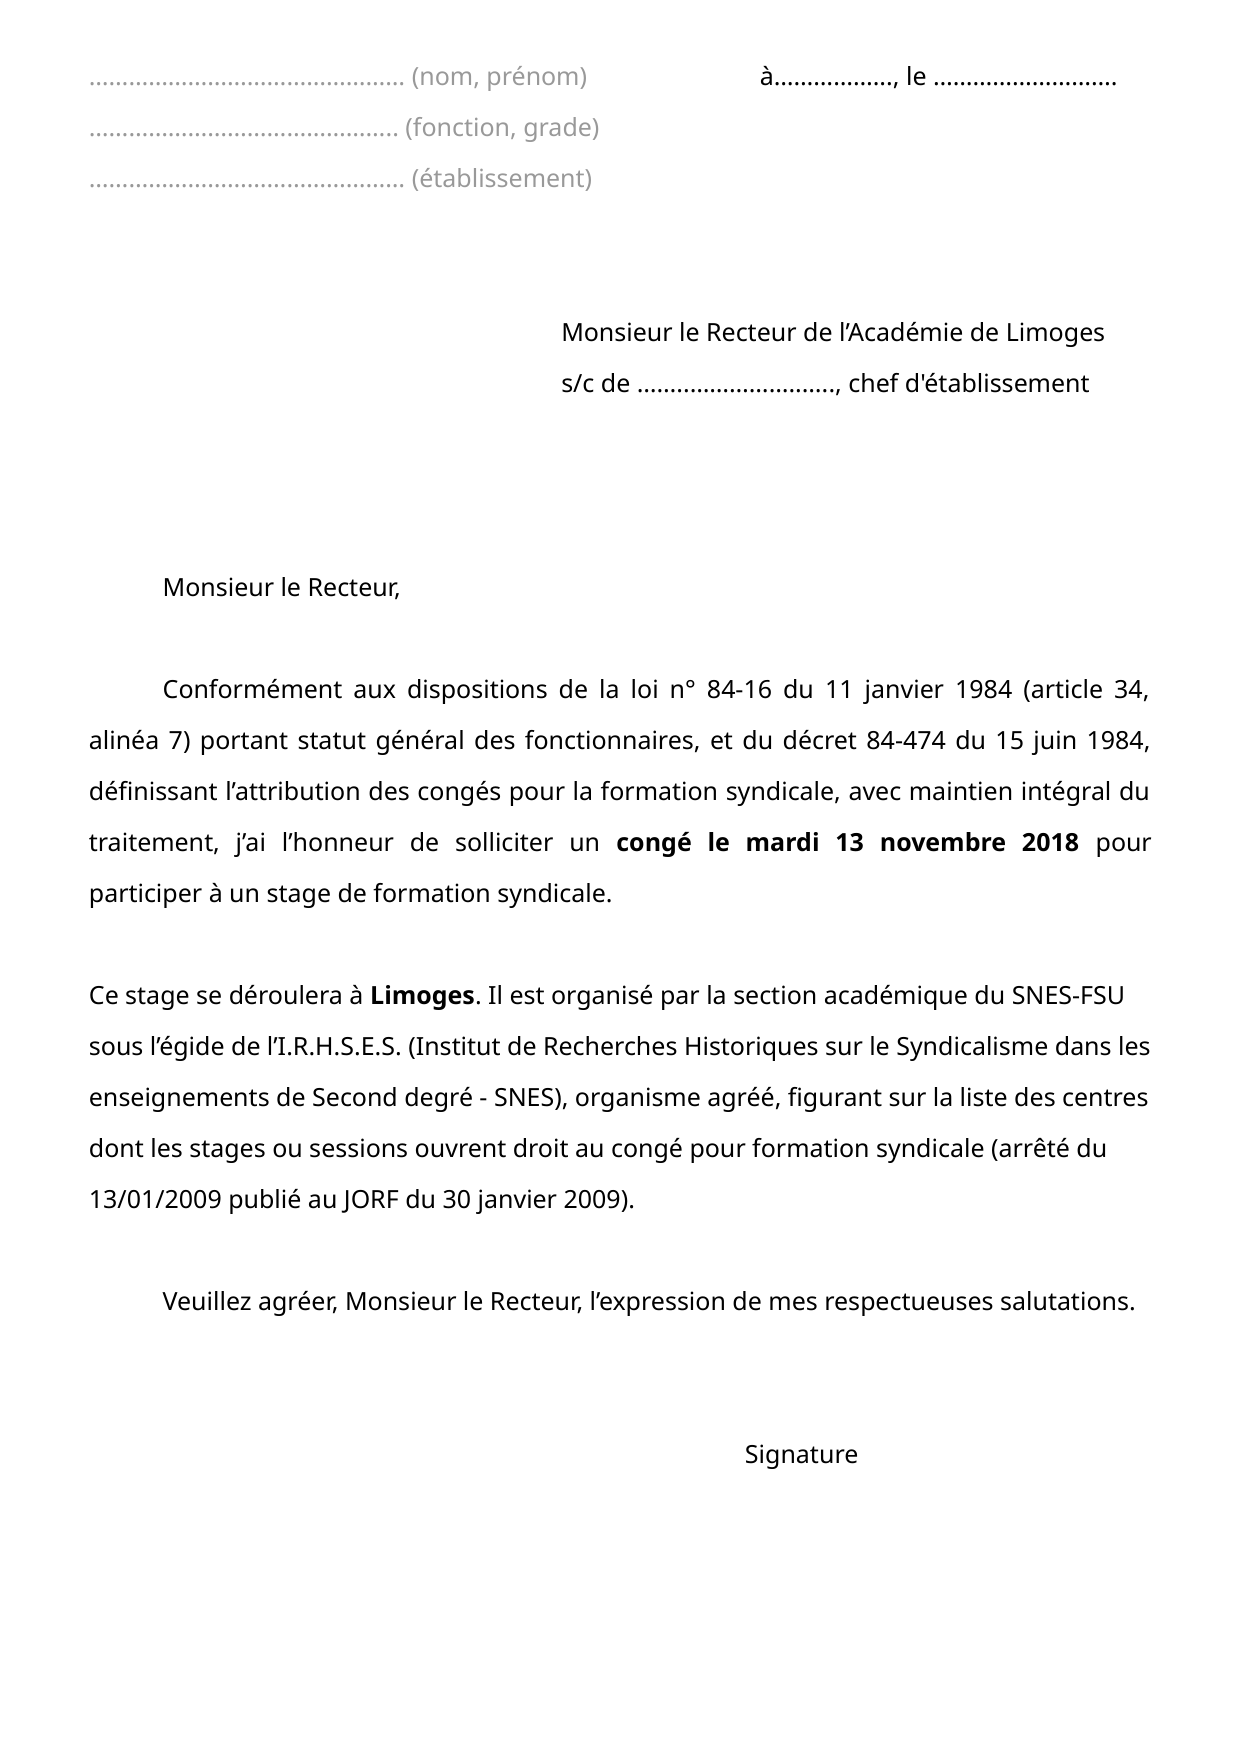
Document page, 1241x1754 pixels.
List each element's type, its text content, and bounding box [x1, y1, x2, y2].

text s/c de ……..……………..….., chef d'établissement [561, 365, 1152, 399]
text Signature [89, 1437, 1152, 1471]
text ………………………………………… (nom, prénom) à……………..., le ………………………. [89, 59, 1152, 93]
text Ce stage se déroulera à Limoges. Il est organisé par la section académique du SNES-FSU sous l’égide de l’I.R.H.S.E.S. (Institut de Recherches Historiques sur le Syndicalisme dans les enseignements de Second degré - SNES), organisme agréé, figurant sur la liste des centres dont les stages ou sessions ouvrent droit au congé pour formation syndicale (arrêté du 13/01/2009 publié au JORF du 30 janvier 2009). [89, 978, 1152, 1216]
text Conformément aux dispositions de la loi n° 84-16 du 11 janvier 1984 (article 34, alinéa 7) portant statut général des fonctionnaires, et du décret 84-474 du 15 juin 1984, définissant l’attribution des congés pour la formation syndicale, avec maintien intégral du traitement, j’ai l’honneur de solliciter un congé le mardi 13 novembre 2018 pour participer à un stage de formation syndicale. [89, 672, 1152, 910]
text ……………………………………….. (fonction, grade) [89, 110, 1152, 144]
text Monsieur le Recteur de l’Académie de Limoges [561, 314, 1152, 348]
text Monsieur le Recteur, [89, 569, 1152, 603]
text ………………………………………… (établissement) [89, 161, 1152, 195]
text Veuillez agréer, Monsieur le Recteur, l’expression de mes respectueuses salutations. [89, 1284, 1152, 1318]
